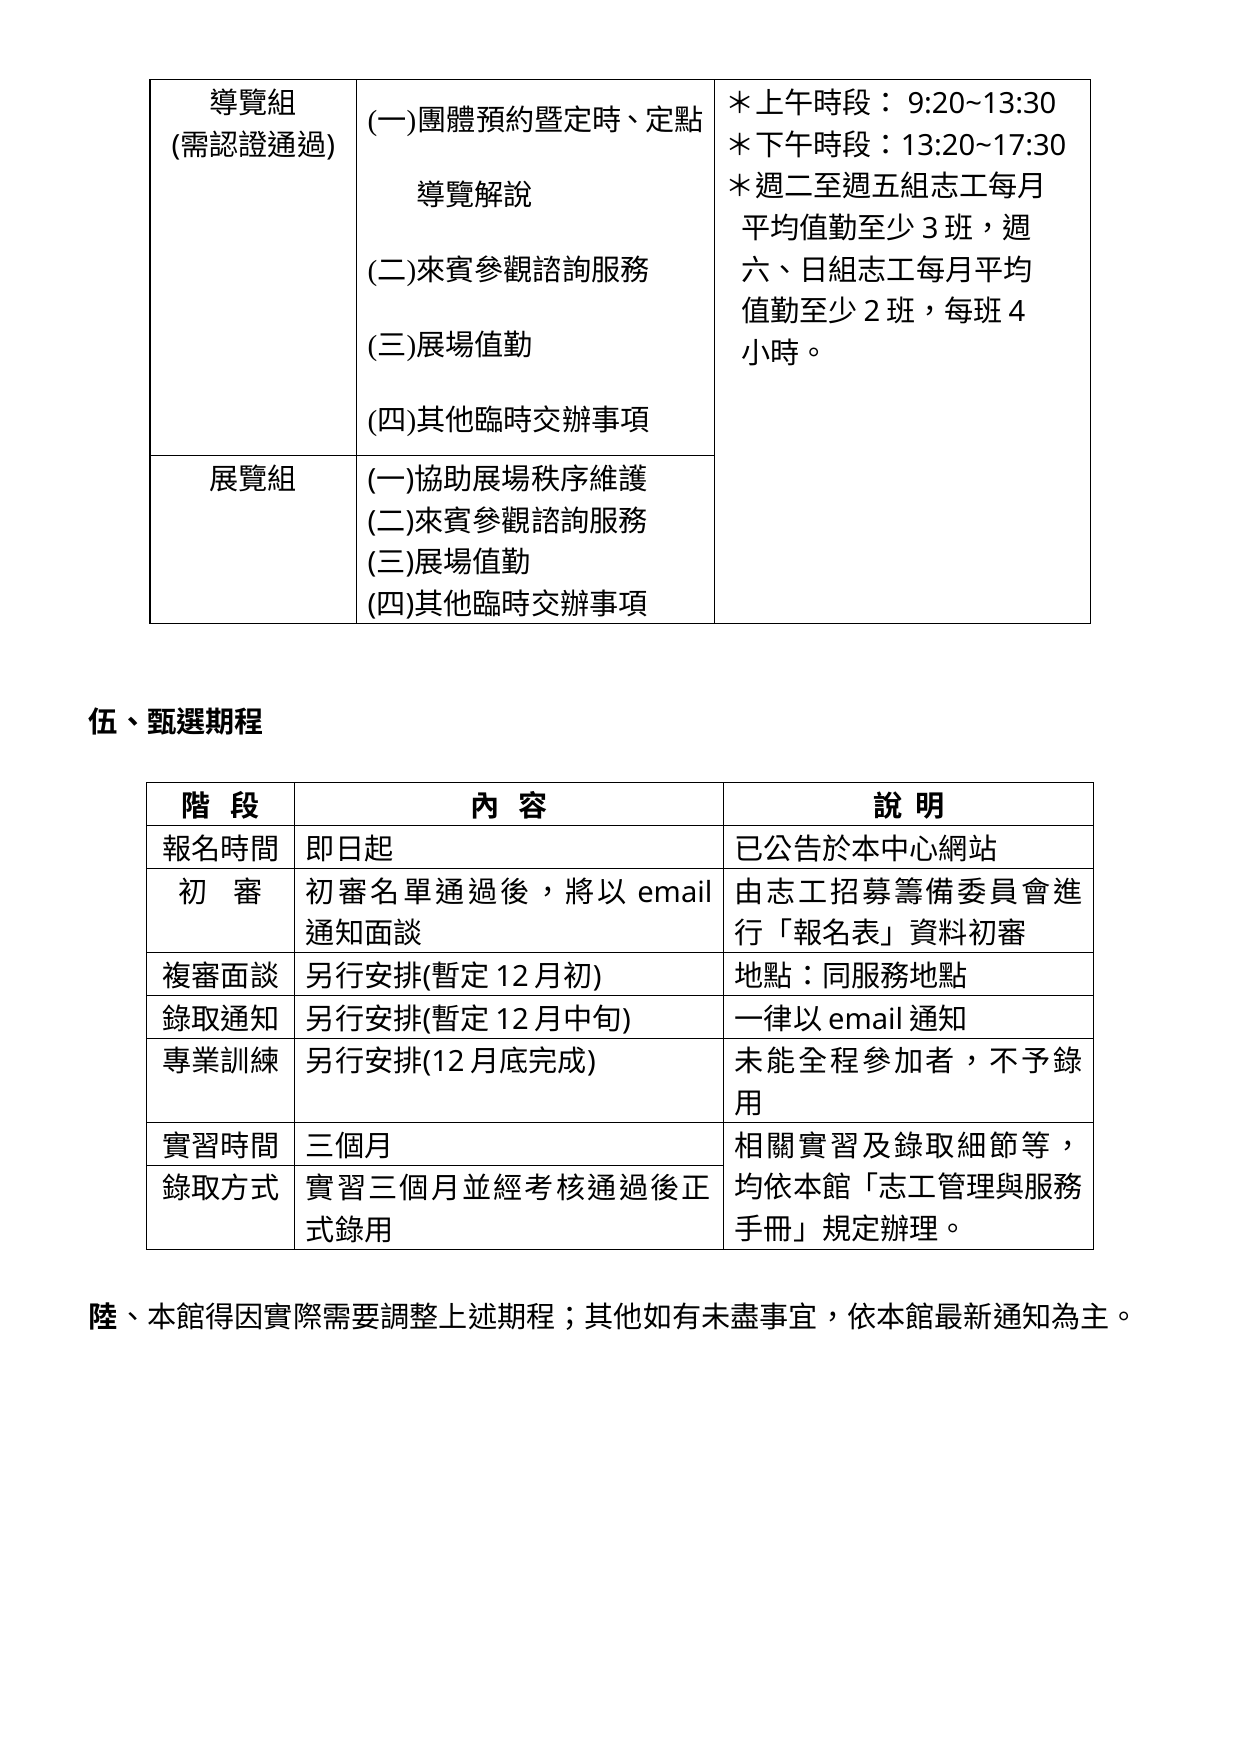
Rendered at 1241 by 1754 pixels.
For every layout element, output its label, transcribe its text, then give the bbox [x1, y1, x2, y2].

table_cell 錄取通知 [147, 996, 294, 1037]
table_cell 初 審 [147, 869, 294, 952]
table_cell ＊上午時段： 9:20~13:30 ＊下午時段：13:20~17:30 ＊週二至週五組志工每月 平均值勤至少3班，週 六、日組志工每月平均 值勤至少2班，每班4 小時。 [715, 80, 1090, 623]
text 陸、本館得因實際需要調整上述期程；其他如有未盡事宜，依本館最新通知為主。 [89, 1278, 1152, 1353]
table_header 內 容 [295, 783, 723, 825]
table_cell 實習時間 [147, 1123, 294, 1164]
table_cell 未能全程參加者，不予錄用 [724, 1039, 1093, 1122]
table_cell (一)協助展場秩序維護 (二)來賓參觀諮詢服務 (三)展場值勤 (四)其他臨時交辦事項 [357, 456, 714, 623]
table_cell 專業訓練 [147, 1039, 294, 1122]
text 伍、甄選期程 [89, 699, 1152, 741]
table_cell 導覽組 (需認證通過) [151, 80, 356, 455]
table_cell 團體預約暨定時、定點導覽解說 (二)來賓參觀諮詢服務 (三)展場值勤 (四)其他臨時交辦事項 [357, 80, 714, 455]
table_cell 另行安排(暫定12月中旬) [295, 996, 723, 1037]
table_cell 複審面談 [147, 953, 294, 995]
table_cell 地點：同服務地點 [724, 953, 1093, 995]
table_cell 即日起 [295, 826, 723, 868]
table_cell 錄取方式 [147, 1166, 294, 1249]
table_cell 展覽組 [151, 456, 356, 623]
table_cell 報名時間 [147, 826, 294, 868]
table_cell 另行安排(12月底完成) [295, 1039, 723, 1122]
table_cell 由志工招募籌備委員會進行「報名表」資料初審 [724, 869, 1093, 952]
table_cell 相關實習及錄取細節等，均依本館「志工管理與服務手冊」規定辦理。 [724, 1123, 1093, 1249]
table_cell 實習三個月並經考核通過後正式錄用 [295, 1166, 723, 1249]
table_cell 初審名單通過後，將以email通知面談 [295, 869, 723, 952]
table_cell 一律以email通知 [724, 996, 1093, 1037]
table_cell 另行安排(暫定12月初) [295, 953, 723, 995]
table_header 階 段 [147, 783, 294, 825]
table_cell 已公告於本中心網站 [724, 826, 1093, 868]
table_cell 三個月 [295, 1123, 723, 1164]
table_header 說 明 [724, 783, 1093, 825]
